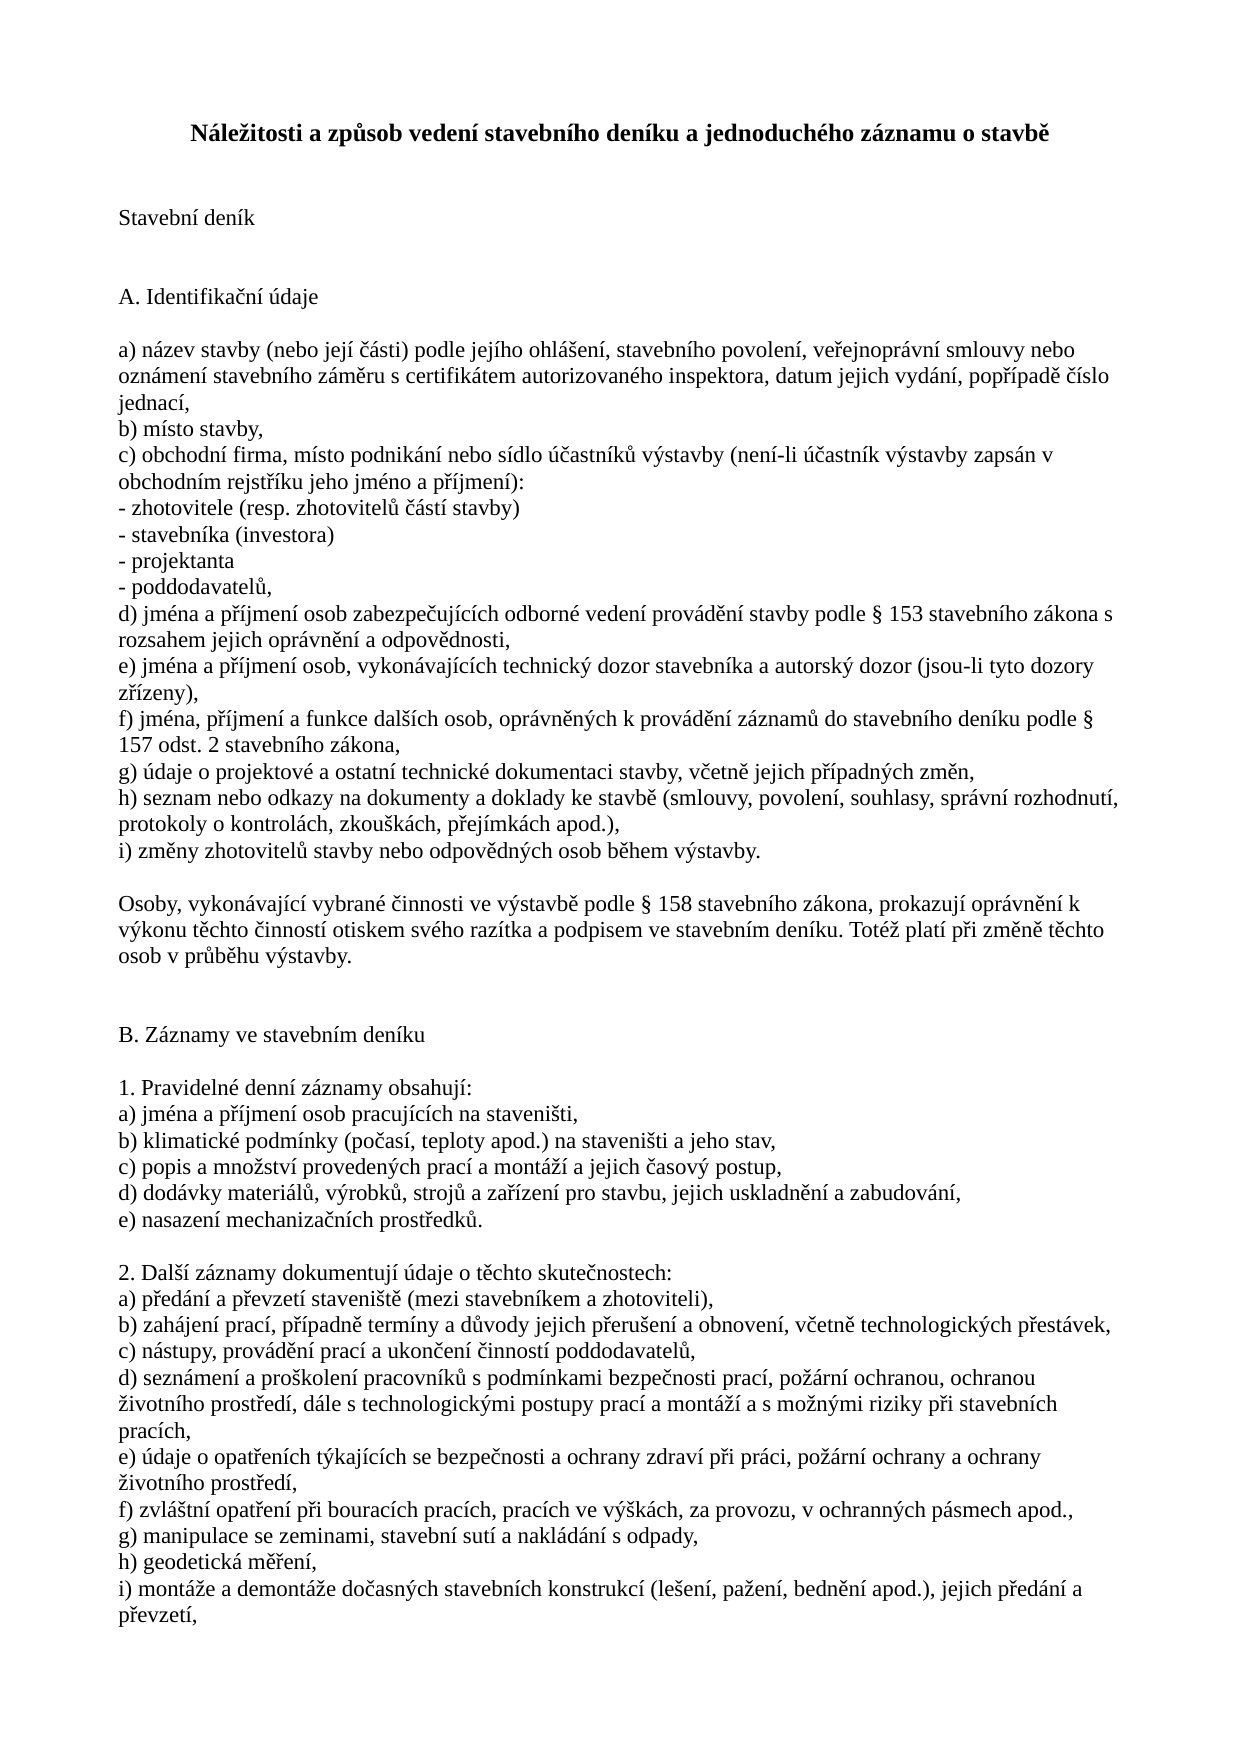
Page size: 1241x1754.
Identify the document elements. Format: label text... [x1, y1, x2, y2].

text i) změny zhotovitelů stavby nebo odpovědných osob během výstavby. [118, 837, 1122, 863]
text a) název stavby (nebo její části) podle jejího ohlášení, stavebního povolení, veřejnoprávní smlouvy nebo oznámení stavebního záměru s certifikátem autorizovaného inspektora, datum jejich vydání, popřípadě číslo jednací, [118, 336, 1122, 415]
text d) seznámení a proškolení pracovníků s podmínkami bezpečnosti prací, požární ochranou, ochranou životního prostředí, dále s technologickými postupy prací a montáží a s možnými riziky při stavebních pracích, [118, 1364, 1122, 1443]
text a) jména a příjmení osob pracujících na staveništi, [118, 1100, 1122, 1127]
text a) předání a převzetí staveniště (mezi stavebníkem a zhotoviteli), [118, 1285, 1122, 1311]
text b) místo stavby, [118, 415, 1122, 442]
text B. Záznamy ve stavebním deníku [118, 1021, 1122, 1048]
text A. Identifikační údaje [118, 283, 1122, 310]
text d) jména a příjmení osob zabezpečujících odborné vedení provádění stavby podle § 153 stavebního zákona s rozsahem jejich oprávnění a odpovědnosti, [118, 600, 1122, 652]
text c) obchodní firma, místo podnikání nebo sídlo účastníků výstavby (není-li účastník výstavby zapsán v obchodním rejstříku jeho jméno a příjmení): [118, 442, 1122, 494]
text Náležitosti a způsob vedení stavebního deníku a jednoduchého záznamu o stavbě [118, 118, 1122, 147]
text 2. Další záznamy dokumentují údaje o těchto skutečnostech: [118, 1258, 1122, 1285]
text Stavební deník [118, 204, 1122, 231]
text f) jména, příjmení a funkce dalších osob, oprávněných k provádění záznamů do stavebního deníku podle § 157 odst. 2 stavebního zákona, [118, 705, 1122, 758]
text - projektanta [118, 547, 1122, 573]
text h) seznam nebo odkazy na dokumenty a doklady ke stavbě (smlouvy, povolení, souhlasy, správní rozhodnutí, protokoly o kontrolách, zkouškách, přejímkách apod.), [118, 784, 1122, 837]
text b) klimatické podmínky (počasí, teploty apod.) na staveništi a jeho stav, [118, 1127, 1122, 1153]
text e) nasazení mechanizačních prostředků. [118, 1206, 1122, 1232]
text d) dodávky materiálů, výrobků, strojů a zařízení pro stavbu, jejich uskladnění a zabudování, [118, 1179, 1122, 1206]
text e) jména a příjmení osob, vykonávajících technický dozor stavebníka a autorský dozor (jsou-li tyto dozory zřízeny), [118, 652, 1122, 705]
text - stavebníka (investora) [118, 521, 1122, 547]
text g) údaje o projektové a ostatní technické dokumentaci stavby, včetně jejich případných změn, [118, 758, 1122, 784]
text f) zvláštní opatření při bouracích pracích, pracích ve výškách, za provozu, v ochranných pásmech apod., [118, 1496, 1122, 1522]
text h) geodetická měření, [118, 1548, 1122, 1575]
text g) manipulace se zeminami, stavební sutí a nakládání s odpady, [118, 1522, 1122, 1548]
text c) nástupy, provádění prací a ukončení činností poddodavatelů, [118, 1338, 1122, 1364]
text 1. Pravidelné denní záznamy obsahují: [118, 1074, 1122, 1100]
text - poddodavatelů, [118, 573, 1122, 600]
text b) zahájení prací, případně termíny a důvody jejich přerušení a obnovení, včetně technologických přestávek, [118, 1311, 1122, 1338]
text - zhotovitele (resp. zhotovitelů částí stavby) [118, 494, 1122, 521]
text c) popis a množství provedených prací a montáží a jejich časový postup, [118, 1153, 1122, 1179]
text i) montáže a demontáže dočasných stavebních konstrukcí (lešení, pažení, bednění apod.), jejich předání a převzetí, [118, 1575, 1122, 1627]
text Osoby, vykonávající vybrané činnosti ve výstavbě podle § 158 stavebního zákona, prokazují oprávnění k výkonu těchto činností otiskem svého razítka a podpisem ve stavebním deníku. Totéž platí při změně těchto osob v průběhu výstavby. [118, 889, 1122, 969]
text e) údaje o opatřeních týkajících se bezpečnosti a ochrany zdraví při práci, požární ochrany a ochrany životního prostředí, [118, 1443, 1122, 1496]
